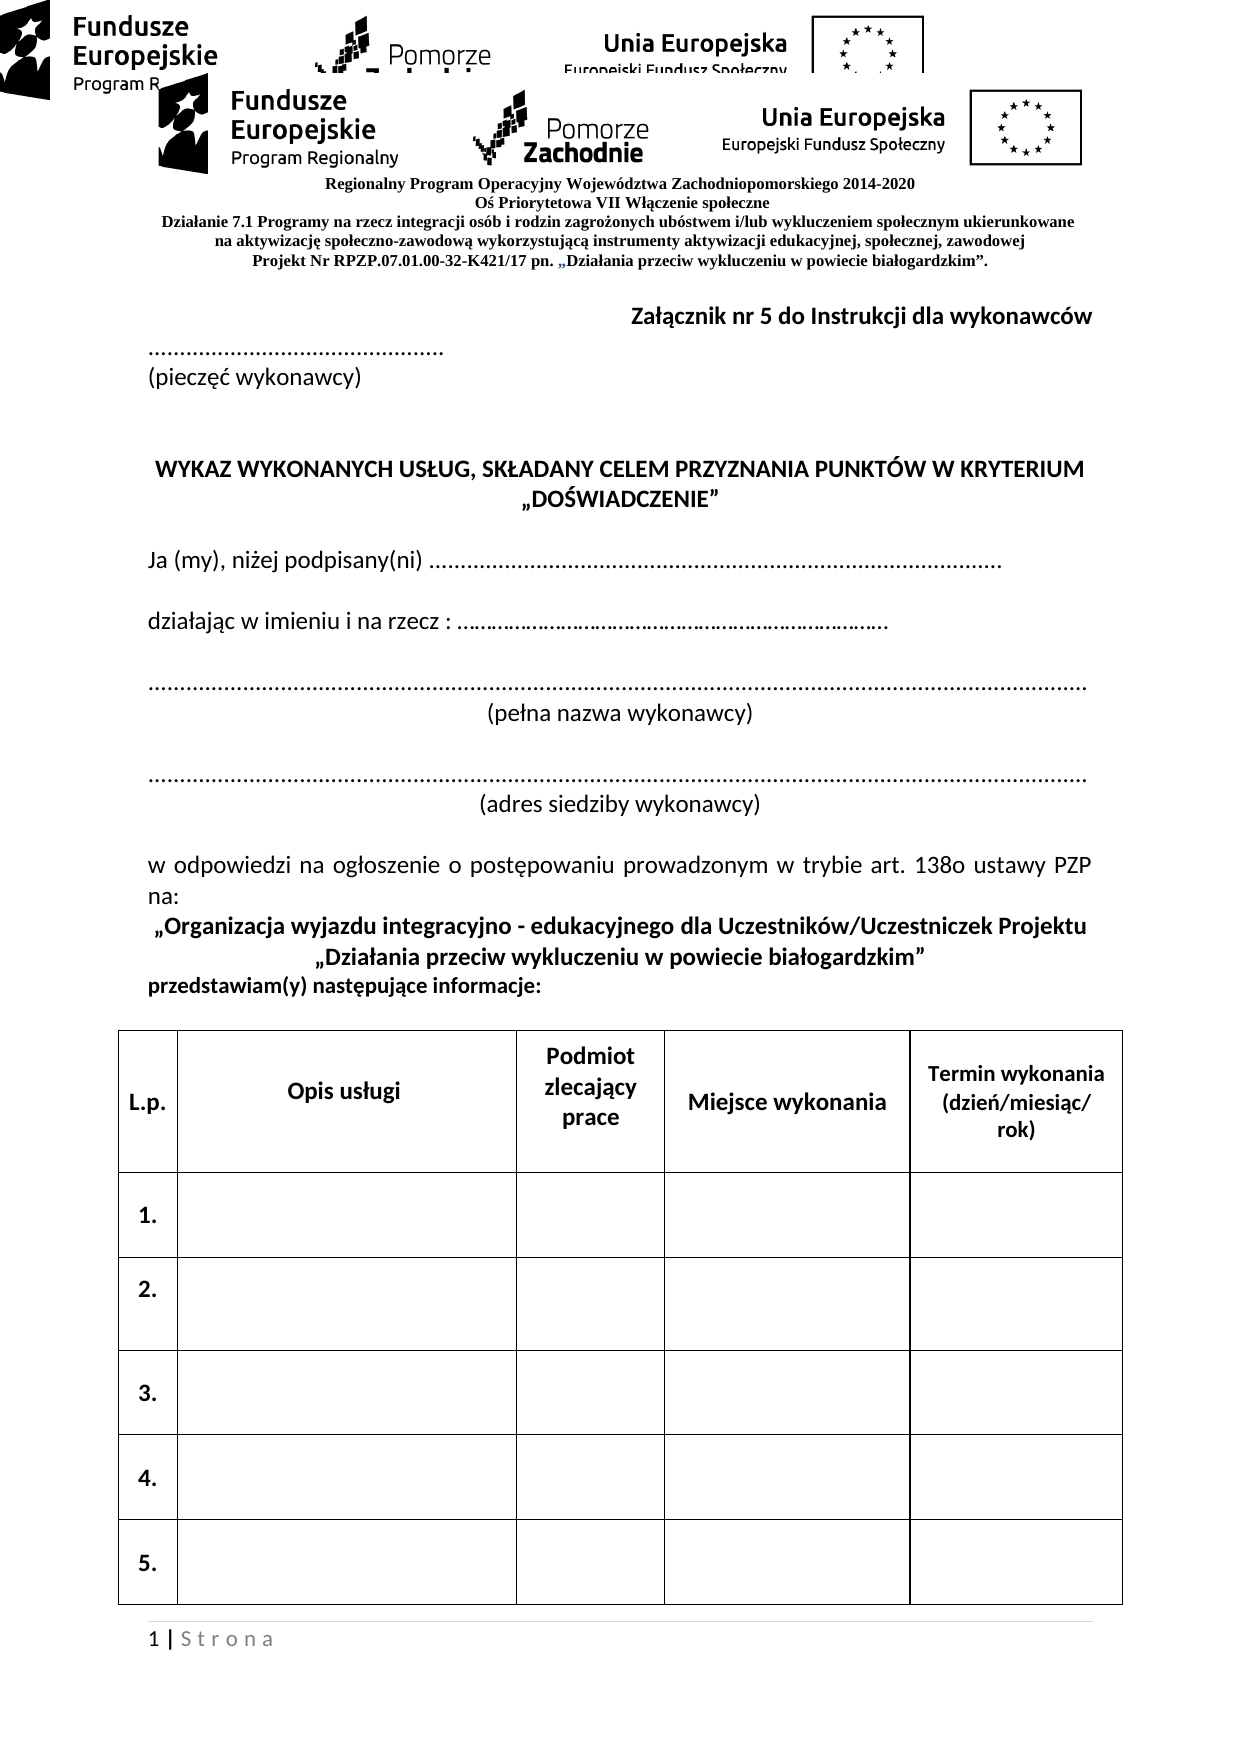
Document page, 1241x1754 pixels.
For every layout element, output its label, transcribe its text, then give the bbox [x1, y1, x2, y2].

table_cell [911, 1520, 1122, 1604]
picture [0, 0, 1082, 174]
table_cell 1. [119, 1173, 177, 1257]
table_cell [517, 1351, 664, 1434]
text ............................................... [148, 331, 1093, 361]
table_cell [665, 1258, 909, 1349]
text Załącznik nr 5 do Instrukcji dla wykonawców [148, 300, 1093, 331]
text (pieczęć wykonawcy) [148, 361, 1093, 392]
table_cell 4. [119, 1435, 177, 1519]
table_cell [665, 1435, 909, 1519]
table_cell [911, 1435, 1122, 1519]
table_header Podmiot zlecający prace [517, 1031, 664, 1172]
table_cell [178, 1520, 516, 1604]
table_header Miejsce wykonania [665, 1031, 909, 1172]
table_header L.p. [119, 1031, 177, 1172]
text Ja (my), niżej podpisany(ni) ........................................................................................... [148, 544, 1093, 575]
text (pełna nazwa wykonawcy) [148, 697, 1093, 727]
text „Organizacja wyjazdu integracyjno - edukacyjnego dla Uczestników/Uczestniczek Projektu „Działania przeciw wykluczeniu w powiecie białogardzkim” [148, 911, 1093, 972]
table_cell [517, 1173, 664, 1257]
table_cell [665, 1520, 909, 1604]
text (adres siedziby wykonawcy) [148, 788, 1093, 819]
text przedstawiam(y) następujące informacje: [148, 972, 1093, 999]
table_cell [517, 1258, 664, 1349]
table_cell [178, 1173, 516, 1257]
text ..................................................................................................................................................... [148, 666, 1093, 697]
table_cell [665, 1173, 909, 1257]
text WYKAZ WYKONANYCH USŁUG, SKŁADANY CELEM PRZYZNANIA PUNKTÓW W KRYTERIUM „DOŚWIADCZENIE” [148, 453, 1093, 514]
text działając w imieniu i na rzecz : ………………………………………………………………… [148, 605, 1093, 636]
table_cell [517, 1435, 664, 1519]
table_cell [178, 1351, 516, 1434]
table_header Opis usługi [178, 1031, 516, 1172]
table_cell [178, 1258, 516, 1349]
table_cell 2. [119, 1258, 177, 1349]
table_header Termin wykonania (dzień/miesiąc/ rok) [911, 1031, 1122, 1172]
table_cell [911, 1258, 1122, 1349]
text w odpowiedzi na ogłoszenie o postępowaniu prowadzonym w trybie art. 138o ustawy PZP na: [148, 849, 1093, 911]
table_cell [517, 1520, 664, 1604]
table_cell [911, 1173, 1122, 1257]
text ..................................................................................................................................................... [148, 758, 1093, 788]
table_cell [911, 1351, 1122, 1434]
table_cell [665, 1351, 909, 1434]
table_cell 3. [119, 1351, 177, 1434]
table_cell 5. [119, 1520, 177, 1604]
table_cell [178, 1435, 516, 1519]
